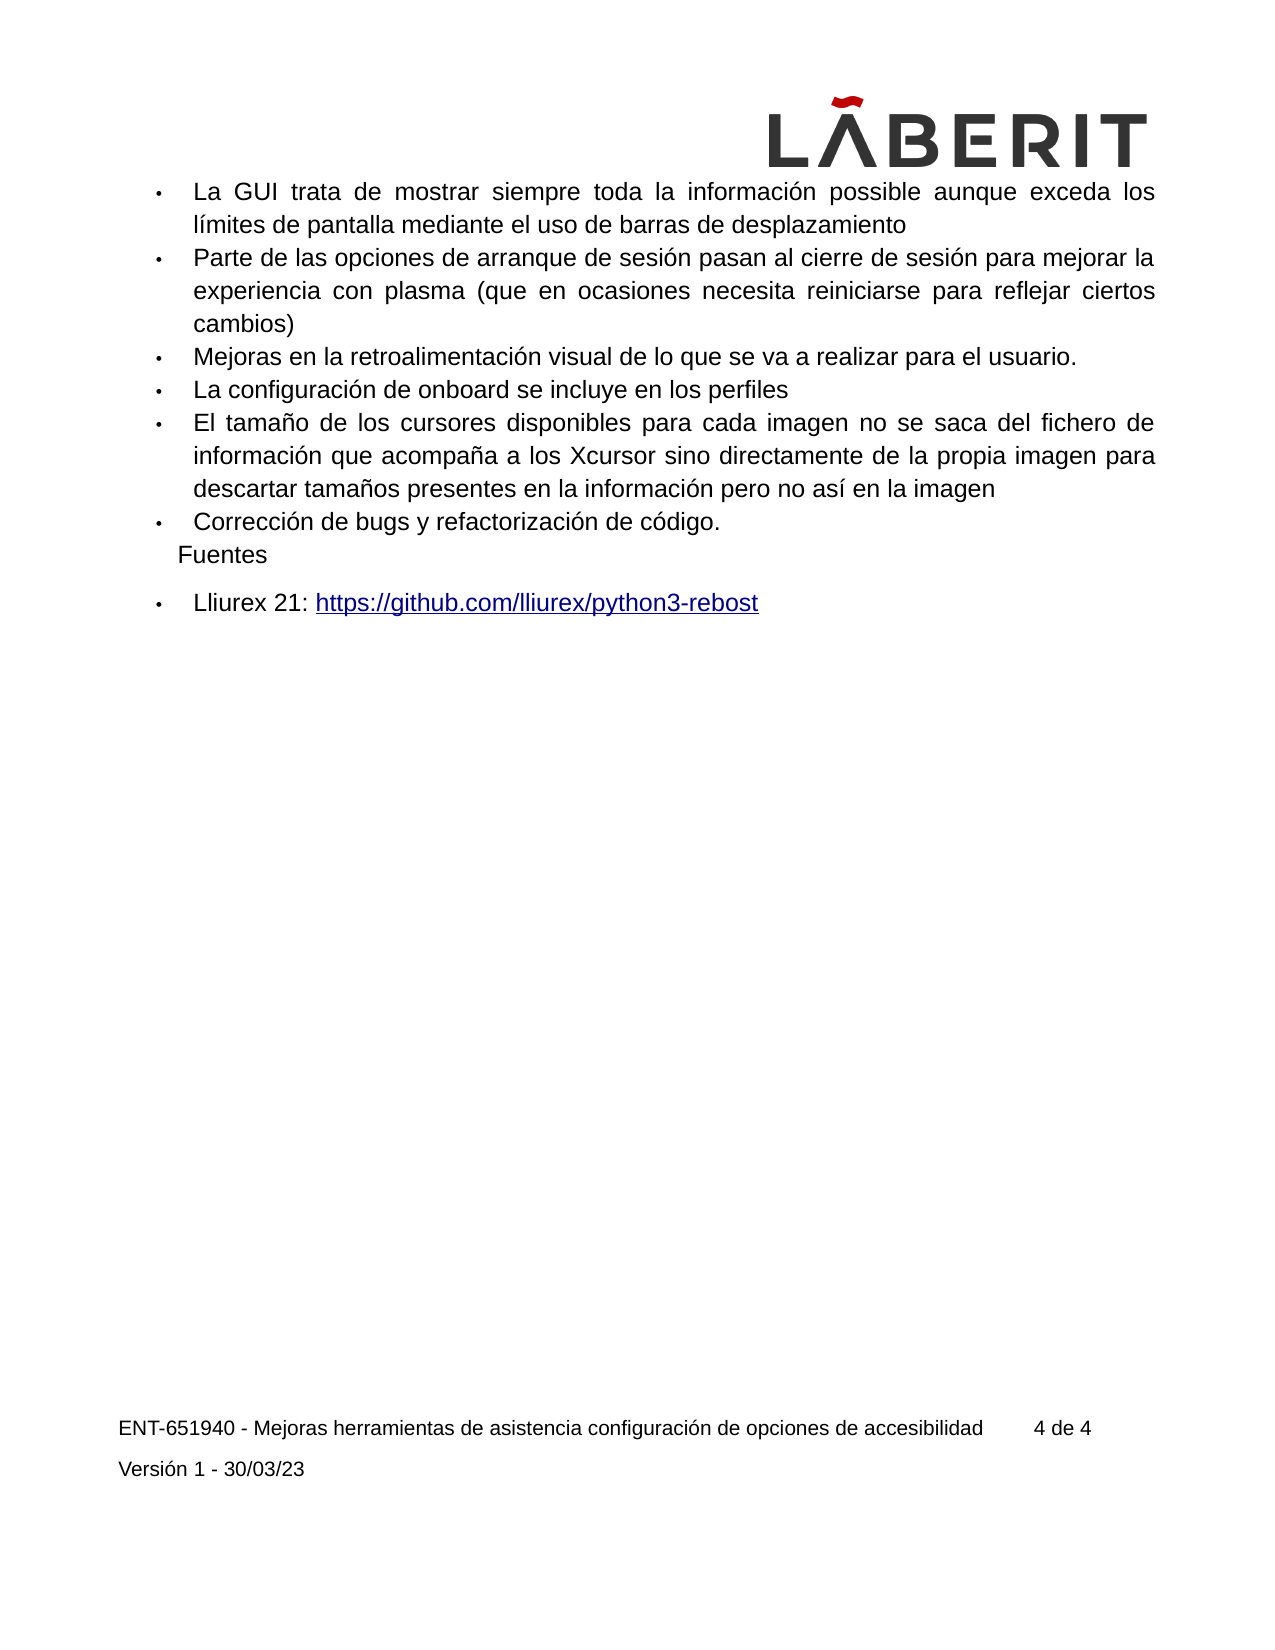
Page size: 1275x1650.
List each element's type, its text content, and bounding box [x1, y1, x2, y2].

list Parte de las opciones de arranque de sesión pasan al cierre de sesión para mejorar la experiencia con plasma (que en ocasiones necesita reiniciarse para reflejar ciertos cambios) [156, 243, 1157, 338]
list La GUI trata de mostrar siempre toda la información possible aunque exceda los límites de pantalla mediante el uso de barras de desplazamiento [156, 177, 1157, 239]
picture [769, 96, 1147, 167]
list Mejoras en la retroalimentación visual de lo que se va a realizar para el usuario. [156, 342, 1157, 371]
list El tamaño de los cursores disponibles para cada imagen no se saca del fichero de información que acompaña a los Xcursor sino directamente de la propia imagen para descartar tamaños presentes en la información pero no así en la imagen [156, 408, 1157, 503]
list Corrección de bugs y refactorización de código. [156, 507, 1157, 536]
text Fuentes [118, 540, 1157, 569]
list La configuración de onboard se incluye en los perfiles [156, 375, 1157, 404]
list Lliurex 21: https://github.com/lliurex/python3-rebost [156, 588, 1157, 617]
